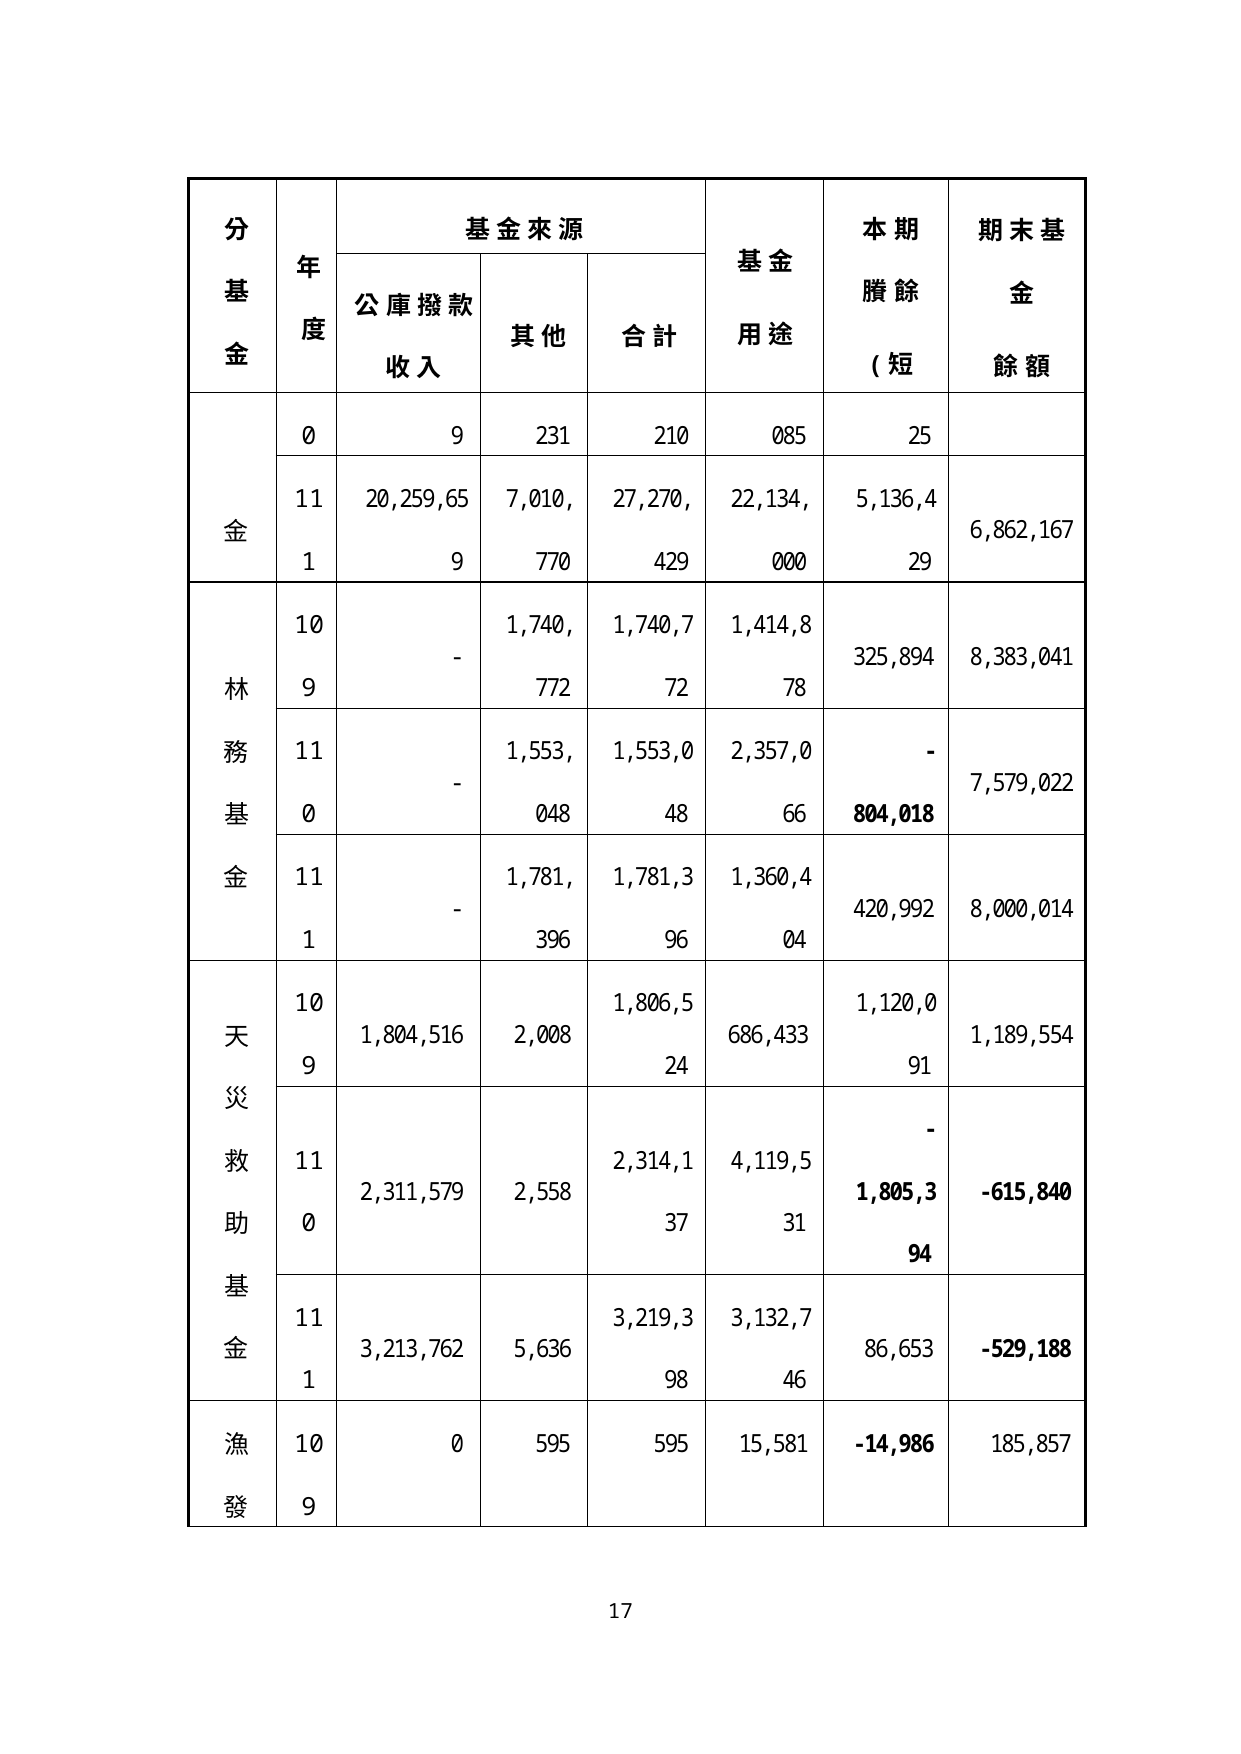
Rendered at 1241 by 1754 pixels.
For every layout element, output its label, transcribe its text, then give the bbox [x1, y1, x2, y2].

table_cell 595 [588, 1401, 705, 1526]
table_cell 7,010,770 [481, 456, 587, 581]
table_cell 111 [277, 456, 336, 581]
table_cell 天災救助基金 [190, 961, 276, 1400]
table_cell -615,840 [949, 1087, 1084, 1274]
table_cell 2,314,137 [588, 1087, 705, 1274]
table_cell 2,357,066 [706, 709, 823, 833]
table_cell -1,805,394 [824, 1087, 948, 1274]
table_cell 595 [481, 1401, 587, 1526]
table_cell 686,433 [706, 961, 823, 1086]
table_cell 1,781,396 [588, 835, 705, 959]
table_header 基金 用途 [706, 180, 823, 392]
table_cell 1,806,524 [588, 961, 705, 1086]
table_cell 3,213,762 [337, 1275, 480, 1400]
table_header 期末基金 餘額 [949, 180, 1084, 392]
table_cell 1,120,091 [824, 961, 948, 1086]
table_cell 1,740,772 [588, 583, 705, 707]
table_cell 8,383,041 [949, 583, 1084, 707]
table_cell 公庫撥款收入 [337, 254, 480, 392]
table_cell 6,862,167 [949, 456, 1084, 581]
table_cell 110 [277, 709, 336, 833]
table_cell 1,360,404 [706, 835, 823, 959]
table_cell 15,581 [706, 1401, 823, 1526]
table_cell 3,132,746 [706, 1275, 823, 1400]
table_header 分基金別 [190, 180, 276, 392]
table_cell -14,986 [824, 1401, 948, 1526]
table_cell 7,579,022 [949, 709, 1084, 833]
table_cell 109 [277, 961, 336, 1086]
table_cell 1,553,048 [588, 709, 705, 833]
table_cell 2,311,579 [337, 1087, 480, 1274]
table_cell 4,273,125 [824, 393, 948, 455]
table_cell 111 [277, 835, 336, 959]
table_cell 1,781,396 [481, 835, 587, 959]
table_cell 漁發 基金 [190, 1401, 276, 1526]
table_cell - [337, 709, 480, 833]
table_header 本期賸餘 (短絀-) [824, 180, 948, 392]
table_cell 其他 [481, 254, 587, 392]
table_cell -529,188 [949, 1275, 1084, 1400]
table_cell 109 [277, 583, 336, 707]
table_header 年度 [277, 180, 336, 392]
table_cell 86,653 [824, 1275, 948, 1400]
table_cell 1,189,554 [949, 961, 1084, 1086]
table_cell -804,018 [824, 709, 948, 833]
table_cell 210 [588, 393, 705, 455]
table_cell 085 [706, 393, 823, 455]
table_cell 3,219,398 [588, 1275, 705, 1400]
table_cell 231 [481, 393, 587, 455]
table_cell 325,894 [824, 583, 948, 707]
table_cell 5,636 [481, 1275, 587, 1400]
table_cell 4,119,531 [706, 1087, 823, 1274]
table_cell [949, 393, 1084, 455]
table_cell 2,558 [481, 1087, 587, 1274]
table_cell 420,992 [824, 835, 948, 959]
table_cell 110 [277, 1087, 336, 1274]
table_cell 8,000,014 [949, 835, 1084, 959]
table_cell 合計 [588, 254, 705, 392]
table_cell 185,857 [949, 1401, 1084, 1526]
table_cell 1,740,772 [481, 583, 587, 707]
table_cell 1,414,878 [706, 583, 823, 707]
table_cell 2,008 [481, 961, 587, 1086]
table_cell 0 [337, 1401, 480, 1526]
table_cell 111 [277, 1275, 336, 1400]
table_cell 林務 基金 [190, 583, 276, 959]
table_cell 22,134,000 [706, 456, 823, 581]
table_cell - [337, 835, 480, 959]
table_cell 1,553,048 [481, 709, 587, 833]
table_cell 9 [337, 393, 480, 455]
table_cell 109 [277, 1401, 336, 1526]
table_header 基金來源 [337, 180, 705, 253]
table_cell 1,804,516 [337, 961, 480, 1086]
table_cell 20,259,659 [337, 456, 480, 581]
table_cell 27,270,429 [588, 456, 705, 581]
table_cell 5,136,429 [824, 456, 948, 581]
table_cell 0 [277, 393, 336, 455]
table_cell 農發 基金 [190, 393, 276, 581]
table_cell - [337, 583, 480, 707]
